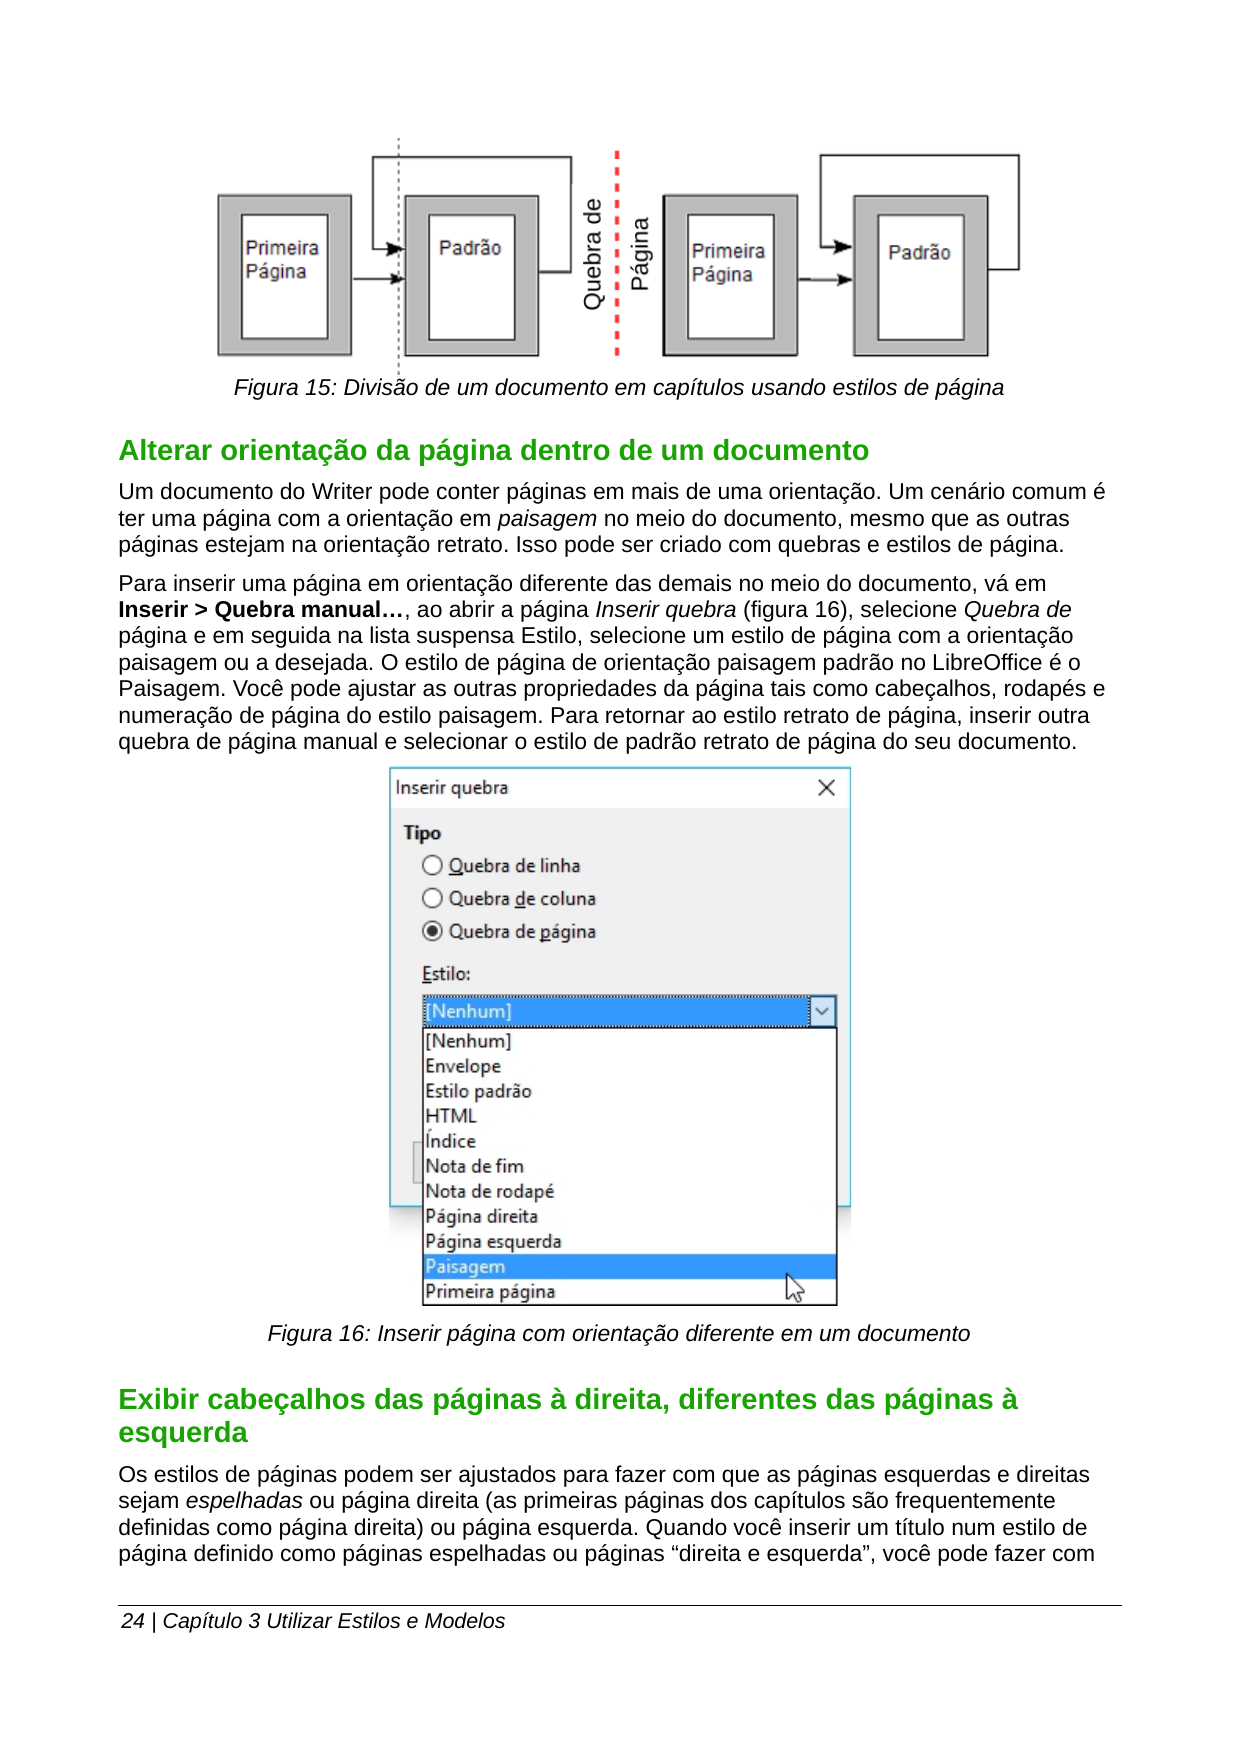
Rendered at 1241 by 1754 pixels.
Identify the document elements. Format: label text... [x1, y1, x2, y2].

picture [388, 766, 852, 1306]
text Figura 15: Divisão de um documento em capítulos usando estilos de página [185, 118, 1055, 401]
text Para inserir uma página em orientação diferente das demais no meio do documento, vá em Inserir > Quebra manual…, ao abrir a página Inserir quebra (figura 16), selecione Quebra de página e em seguida na lista suspensa Estilo, selecione um estilo de página com a orientação paisagem ou a desejada. O estilo de página de orientação paisagem padrão no LibreOffice é o Paisagem. Você pode ajustar as outras propriedades da página tais como cabeçalhos, rodapés e numeração de página do estilo paisagem. Para retornar ao estilo retrato de página, inserir outra quebra de página manual e selecionar o estilo de padrão retrato de página do seu documento. [118, 570, 1122, 754]
subtitle Exibir cabeçalhos das páginas à direita, diferentes das páginas à esquerda [118, 1382, 1122, 1449]
text Um documento do Writer pode conter páginas em mais de uma orientação. Um cenário comum é ter uma página com a orientação em paisagem no meio do documento, mesmo que as outras páginas estejam na orientação retrato. Isso pode ser criado com quebras e estilos de página. [118, 478, 1122, 557]
subtitle Alterar orientação da página dentro de um documento [118, 433, 1122, 466]
text Os estilos de páginas podem ser ajustados para fazer com que as páginas esquerdas e direitas sejam espelhadas ou página direita (as primeiras páginas dos capítulos são frequentemente definidas como página direita) ou página esquerda. Quando você inserir um título num estilo de página definido como páginas espelhadas ou páginas “direita e esquerda”, você pode fazer com [118, 1461, 1122, 1566]
picture [207, 138, 1034, 375]
text Figura 16: Inserir página com orientação diferente em um documento [185, 1320, 1055, 1347]
